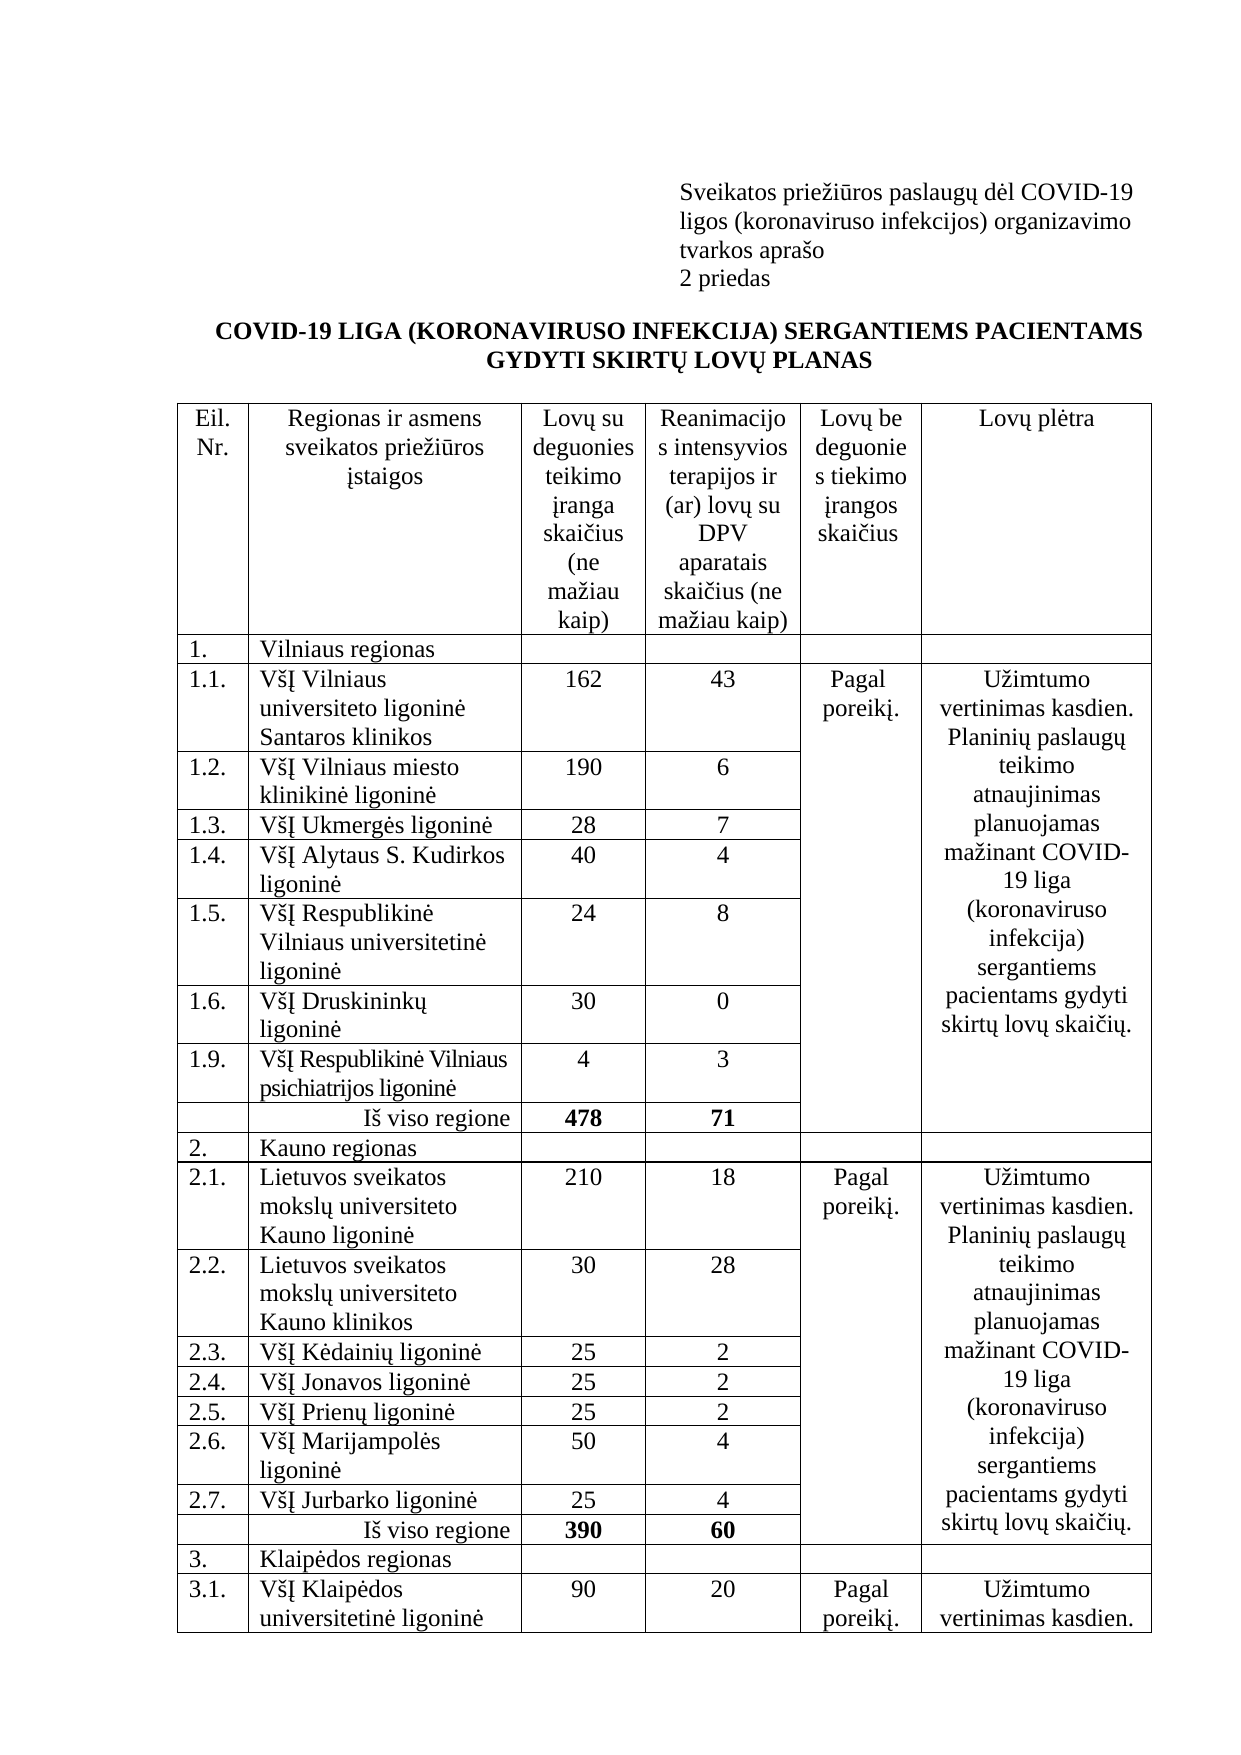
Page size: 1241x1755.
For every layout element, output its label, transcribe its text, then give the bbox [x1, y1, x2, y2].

table_cell [922, 1133, 1151, 1161]
table_cell 28 [522, 810, 645, 839]
table_cell Pagal poreikį. [801, 1574, 921, 1632]
table_cell 3.1. [178, 1574, 248, 1632]
table_cell 0 [646, 986, 800, 1043]
table_cell [522, 1133, 645, 1161]
table_cell 28 [646, 1250, 800, 1336]
table_cell 1.6. [178, 986, 248, 1043]
table_cell 40 [522, 840, 645, 897]
table_header Lovų be deguonies tiekimo įrangos skaičius [801, 404, 921, 633]
table_cell 25 [522, 1337, 645, 1366]
table_cell 2 [646, 1337, 800, 1366]
table_cell 50 [522, 1426, 645, 1484]
table_cell 162 [522, 664, 645, 751]
table_cell [522, 635, 645, 663]
table_cell 60 [646, 1515, 800, 1543]
table_cell [922, 1545, 1151, 1573]
table_cell [178, 1515, 248, 1543]
table_cell 4 [646, 1485, 800, 1514]
text COVID-19 LIGA (KORONAVIRUSO INFEKCIJA) SERGANTIEMS PACIENTAMS GYDYTI SKIRTŲ LOVŲ PLANAS [177, 316, 1181, 374]
table_cell 210 [522, 1163, 645, 1249]
table_cell 20 [646, 1574, 800, 1632]
table_header Reanimacijos intensyvios terapijos ir (ar) lovų su DPV aparatais skaičius (ne mažiau kaip) [646, 404, 800, 633]
table_cell 1.4. [178, 840, 248, 897]
table_cell [646, 635, 800, 663]
table_cell 4 [646, 840, 800, 897]
table_cell 3 [646, 1044, 800, 1102]
table_cell [646, 1133, 800, 1161]
text Sveikatos priežiūros paslaugų dėl COVID-19 [679, 177, 1152, 206]
table_cell 30 [522, 1250, 645, 1336]
table_header Lovų su deguonies teikimo įranga skaičius (ne mažiau kaip) [522, 404, 645, 633]
table_cell 1.3. [178, 810, 248, 839]
table_cell 71 [646, 1103, 800, 1132]
table_cell [646, 1545, 800, 1573]
table_cell Pagal poreikį. [801, 664, 921, 1132]
table_cell VšĮ Respublikinė Vilniaus psichiatrijos ligoninė [249, 1044, 521, 1102]
table_header Lovų plėtra [922, 404, 1151, 633]
table_cell 2.7. [178, 1485, 248, 1514]
table_cell 4 [522, 1044, 645, 1102]
table_cell 18 [646, 1163, 800, 1249]
table_cell 1.1. [178, 664, 248, 751]
text ligos (koronaviruso infekcijos) organizavimo [679, 206, 1152, 235]
table_cell VšĮ Ukmergės ligoninė [249, 810, 521, 839]
table_cell 1.5. [178, 899, 248, 985]
table_cell Kauno regionas [249, 1133, 521, 1161]
table_cell 25 [522, 1397, 645, 1425]
table_cell 24 [522, 899, 645, 985]
table_cell 7 [646, 810, 800, 839]
table_cell Iš viso regione [249, 1103, 521, 1132]
table_cell 1. [178, 635, 248, 663]
table_cell 2.3. [178, 1337, 248, 1366]
table_cell 190 [522, 752, 645, 809]
table_cell VšĮ Kėdainių ligoninė [249, 1337, 521, 1366]
table_cell 2 [646, 1367, 800, 1396]
table_cell Lietuvos sveikatos mokslų universiteto Kauno klinikos [249, 1250, 521, 1336]
table_cell 4 [646, 1426, 800, 1484]
table_cell 3. [178, 1545, 248, 1573]
table_cell VšĮ Klaipėdos universitetinė ligoninė [249, 1574, 521, 1632]
table_cell 1.2. [178, 752, 248, 809]
table_cell 2.6. [178, 1426, 248, 1484]
table_cell 8 [646, 899, 800, 985]
table_cell VšĮ Jurbarko ligoninė [249, 1485, 521, 1514]
table_cell Lietuvos sveikatos mokslų universiteto Kauno ligoninė [249, 1163, 521, 1249]
table_cell VšĮ Alytaus S. Kudirkos ligoninė [249, 840, 521, 897]
table_cell 2.5. [178, 1397, 248, 1425]
table_cell 478 [522, 1103, 645, 1132]
table_cell 2.1. [178, 1163, 248, 1249]
table_cell VšĮ Vilniaus universiteto ligoninė Santaros klinikos [249, 664, 521, 751]
table_cell VšĮ Prienų ligoninė [249, 1397, 521, 1425]
table_cell VšĮ Druskininkų ligoninė [249, 986, 521, 1043]
table_cell 90 [522, 1574, 645, 1632]
table_cell [801, 1133, 921, 1161]
table_cell 25 [522, 1367, 645, 1396]
text 2 priedas [177, 263, 1152, 292]
table_cell VšĮ Vilniaus miesto klinikinė ligoninė [249, 752, 521, 809]
table_cell Klaipėdos regionas [249, 1545, 521, 1573]
table_cell VšĮ Jonavos ligoninė [249, 1367, 521, 1396]
table_cell 43 [646, 664, 800, 751]
table_cell 390 [522, 1515, 645, 1543]
table_cell 2. [178, 1133, 248, 1161]
table_cell Vilniaus regionas [249, 635, 521, 663]
table_cell VšĮ Marijampolės ligoninė [249, 1426, 521, 1484]
table_cell Pagal poreikį. [801, 1163, 921, 1543]
table_header Regionas ir asmens sveikatos priežiūros įstaigos [249, 404, 521, 633]
table_header Eil. Nr. [178, 404, 248, 633]
table_cell 25 [522, 1485, 645, 1514]
table_cell [801, 1545, 921, 1573]
table_cell [178, 1103, 248, 1132]
table_cell [922, 635, 1151, 663]
table_cell [522, 1545, 645, 1573]
text tvarkos aprašo [679, 235, 1152, 263]
table_cell VšĮ Respublikinė Vilniaus universitetinė ligoninė [249, 899, 521, 985]
table_cell 2.2. [178, 1250, 248, 1336]
table_cell Užimtumo vertinimas kasdien. [922, 1574, 1151, 1632]
table_cell Užimtumo vertinimas kasdien. Planinių paslaugų teikimo atnaujinimas planuojamas mažinant COVID-19 liga (koronaviruso infekcija) sergantiems pacientams gydyti skirtų lovų skaičių. [922, 664, 1151, 1132]
table_cell 2 [646, 1397, 800, 1425]
table_cell [801, 635, 921, 663]
table_cell Užimtumo vertinimas kasdien. Planinių paslaugų teikimo atnaujinimas planuojamas mažinant COVID-19 liga (koronaviruso infekcija) sergantiems pacientams gydyti skirtų lovų skaičių. [922, 1163, 1151, 1543]
table_cell 1.9. [178, 1044, 248, 1102]
table_cell 30 [522, 986, 645, 1043]
table_cell 2.4. [178, 1367, 248, 1396]
table_cell 6 [646, 752, 800, 809]
table_cell Iš viso regione [249, 1515, 521, 1543]
